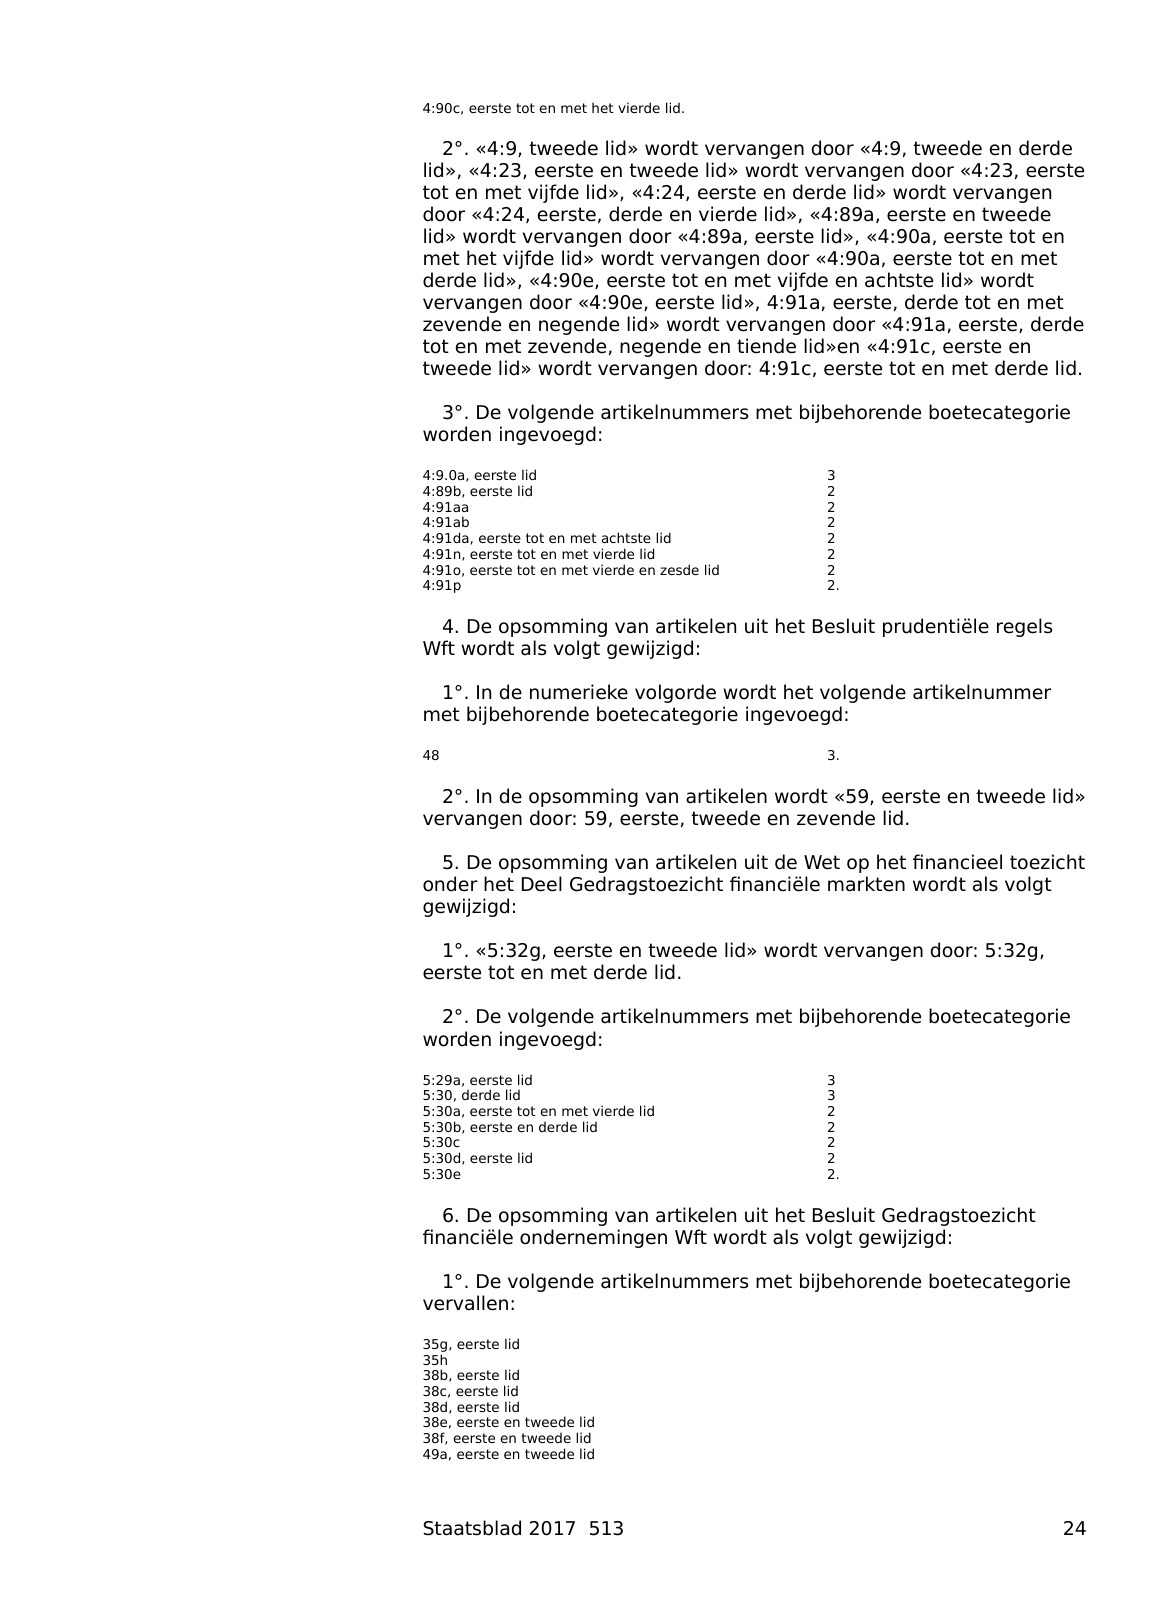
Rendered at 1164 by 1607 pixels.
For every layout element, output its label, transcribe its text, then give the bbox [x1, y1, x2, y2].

table_header 4:9.0a, eerste lid [422, 468, 821, 484]
table_cell [821, 1415, 1087, 1431]
table_cell 38f, eerste en tweede lid [422, 1431, 821, 1447]
table_cell 4:91da, eerste tot en met achtste lid [422, 531, 821, 547]
table_cell 3 [821, 1088, 1087, 1104]
table_cell 38e, eerste en tweede lid [422, 1415, 821, 1431]
table_cell 4:91n, eerste tot en met vierde lid [422, 547, 821, 562]
table_cell 4:90c, eerste tot en met het vierde lid. [422, 100, 821, 116]
table_cell [821, 1431, 1087, 1447]
table_cell 2 [821, 1151, 1087, 1167]
table_cell [821, 1368, 1087, 1384]
table_cell 5:30b, eerste en derde lid [422, 1120, 821, 1135]
table_header 3 [821, 468, 1087, 484]
table_header 3. [821, 748, 1087, 764]
table_cell 38c, eerste lid [422, 1384, 821, 1399]
table_cell 4:89b, eerste lid [422, 484, 821, 499]
table_cell 5:30a, eerste tot en met vierde lid [422, 1104, 821, 1119]
table_cell 38b, eerste lid [422, 1368, 821, 1384]
table_cell 38d, eerste lid [422, 1400, 821, 1415]
table_cell 2 [821, 1104, 1087, 1119]
table_cell 2. [821, 578, 1087, 594]
table_header 5:29a, eerste lid [422, 1072, 821, 1088]
table_cell 2. [821, 1167, 1087, 1182]
table_cell [821, 1400, 1087, 1415]
table_cell 4:91ab [422, 515, 821, 531]
table_cell 4:91aa [422, 500, 821, 515]
table_header [821, 1337, 1087, 1352]
text 2°. De volgende artikelnummers met bijbehorende boetecategorie worden ingevoegd: [422, 1006, 1087, 1050]
table_header 48 [422, 748, 821, 764]
table_cell 5:30d, eerste lid [422, 1151, 821, 1167]
text 5. De opsomming van artikelen uit de Wet op het financieel toezicht onder het Deel Gedragstoezicht financiële markten wordt als volgt gewijzigd: [422, 852, 1087, 918]
table_cell 4:91o, eerste tot en met vierde en zesde lid [422, 563, 821, 578]
table_cell 2 [821, 500, 1087, 515]
table_cell 2 [821, 547, 1087, 562]
text 2°. «4:9, tweede lid» wordt vervangen door «4:9, tweede en derde lid», «4:23, eerste en tweede lid» wordt vervangen door «4:23, eerste tot en met vijfde lid», «4:24, eerste en derde lid» wordt vervangen door «4:24, eerste, derde en vierde lid», «4:89a, eerste en tweede lid» wordt vervangen door «4:89a, eerste lid», «4:90a, eerste tot en met het vijfde lid» wordt vervangen door «4:90a, eerste tot en met derde lid», «4:90e, eerste tot en met vijfde en achtste lid» wordt vervangen door «4:90e, eerste lid», 4:91a, eerste, derde tot en met zevende en negende lid» wordt vervangen door «4:91a, eerste, derde tot en met zevende, negende en tiende lid»en «4:91c, eerste en tweede lid» wordt vervangen door: 4:91c, eerste tot en met derde lid. [422, 138, 1087, 380]
table_cell 2 [821, 515, 1087, 531]
text 1°. De volgende artikelnummers met bijbehorende boetecategorie vervallen: [422, 1271, 1087, 1315]
table_cell [821, 1447, 1087, 1462]
text 1°. «5:32g, eerste en tweede lid» wordt vervangen door: 5:32g, eerste tot en met derde lid. [422, 940, 1087, 984]
table_header 3 [821, 1072, 1087, 1088]
table_cell 35h [422, 1352, 821, 1368]
table_cell 2 [821, 484, 1087, 499]
text 6. De opsomming van artikelen uit het Besluit Gedragstoezicht financiële ondernemingen Wft wordt als volgt gewijzigd: [422, 1204, 1087, 1248]
table_cell 2 [821, 1120, 1087, 1135]
table_cell [821, 1352, 1087, 1368]
text 2°. In de opsomming van artikelen wordt «59, eerste en tweede lid» vervangen door: 59, eerste, tweede en zevende lid. [422, 786, 1087, 830]
table_header 35g, eerste lid [422, 1337, 821, 1352]
table_cell 49a, eerste en tweede lid [422, 1447, 821, 1462]
text 3°. De volgende artikelnummers met bijbehorende boetecategorie worden ingevoegd: [422, 402, 1087, 446]
text 4. De opsomming van artikelen uit het Besluit prudentiële regels Wft wordt als volgt gewijzigd: [422, 616, 1087, 660]
table_cell 5:30e [422, 1167, 821, 1182]
table_cell [821, 100, 1087, 116]
text 1°. In de numerieke volgorde wordt het volgende artikelnummer met bijbehorende boetecategorie ingevoegd: [422, 682, 1087, 726]
table_cell 5:30c [422, 1135, 821, 1151]
table_cell 4:91p [422, 578, 821, 594]
table_cell 2 [821, 531, 1087, 547]
table_cell [821, 1384, 1087, 1399]
table_cell 5:30, derde lid [422, 1088, 821, 1104]
table_cell 2 [821, 563, 1087, 578]
table_cell 2 [821, 1135, 1087, 1151]
